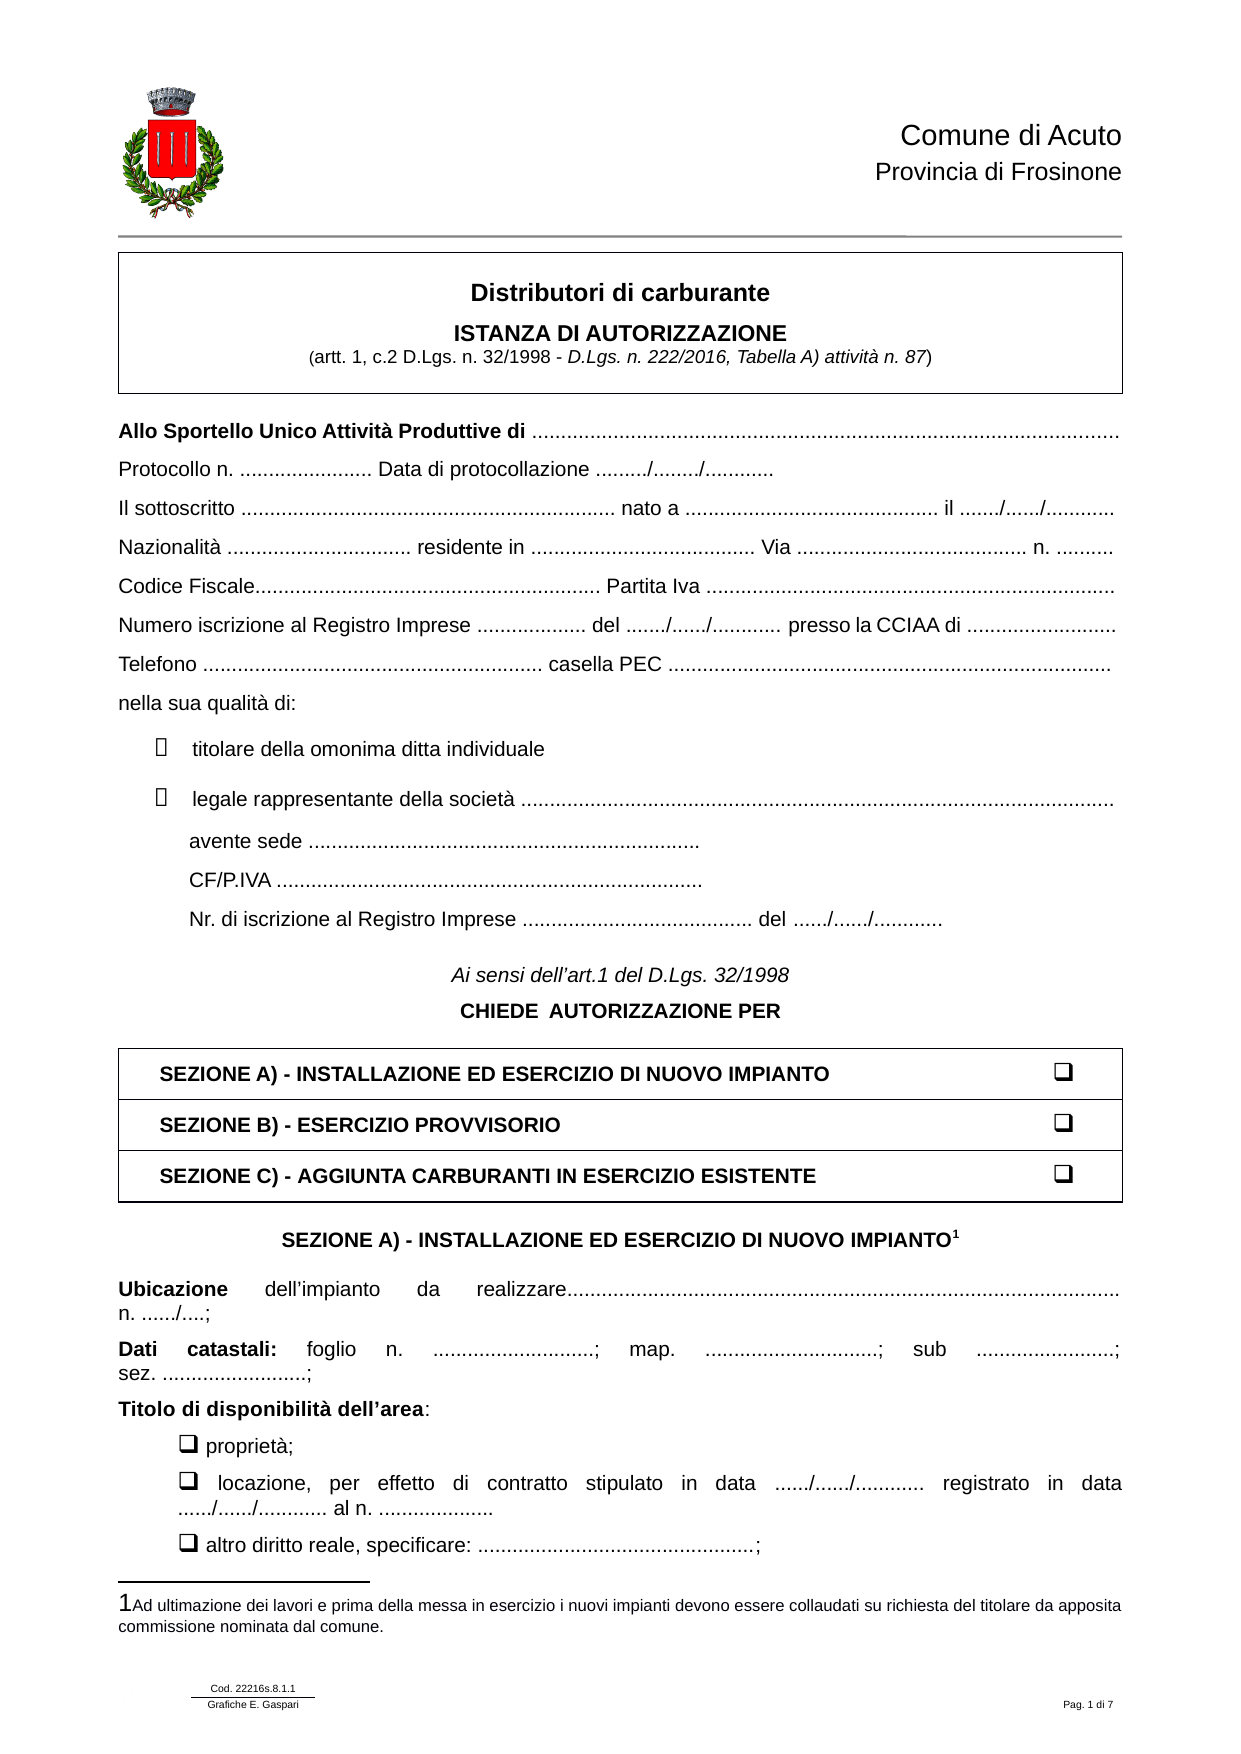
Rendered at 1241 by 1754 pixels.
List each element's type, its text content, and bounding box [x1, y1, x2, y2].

text nella sua qualità di: [118, 690, 1122, 714]
text SEZIONE A) - INSTALLAZIONE ED ESERCIZIO DI NUOVO IMPIANTO [118, 1227, 1122, 1251]
text avente sede .................................................................... [189, 829, 1122, 853]
table_cell SEZIONE B) - ESERCIZIO PROVVISORIO  [119, 1100, 1122, 1150]
text  locazione, per effetto di contratto stipulato in data ....../....../............ registrato in data ....../....../............ al n. .................... [177, 1471, 1122, 1520]
text Provincia di Frosinone [224, 157, 1122, 185]
text Dati catastali: foglio n. ............................; map. ..............................; sub ........................; sez. .........................; [118, 1337, 1122, 1385]
table_cell SEZIONE C) - AGGIUNTA CARBURANTI IN ESERCIZIO ESISTENTE  [119, 1151, 1122, 1201]
text Numero iscrizione al Registro Imprese ................... del ......./....../............ presso la CCIAA di .......................... [118, 613, 1122, 637]
text Il sottoscritto ................................................................. nato a ............................................ il ......./....../............ [118, 496, 1122, 520]
text Nazionalità ................................ residente in ....................................... Via ........................................ n. .......... [118, 535, 1122, 559]
text  legale rappresentante della società ....................................................................................................... [153, 779, 1122, 813]
text Allo Sportello Unico Attività Produttive di [118, 418, 1122, 442]
text  titolare della omonima ditta individuale [153, 729, 1122, 763]
text CF/P.IVA .......................................................................... [189, 868, 1122, 892]
text Comune di Acuto [224, 118, 1122, 152]
text  proprietà; [177, 1434, 1122, 1459]
table_header SEZIONE A) - INSTALLAZIONE ED ESERCIZIO DI NUOVO IMPIANTO  [119, 1049, 1122, 1099]
text Protocollo n. ....................... Data di protocollazione ........./......../............ [118, 457, 1122, 481]
table_header Distributori di carburante ISTANZA DI AUTORIZZAZIONE (artt. 1, c.2 D.Lgs. n. 32/1998 - D.Lgs. n. 222/2016, Tabella A) attività n. 87) [119, 253, 1122, 392]
picture [122, 87, 224, 219]
text CHIEDE AUTORIZZAZIONE PER [118, 999, 1123, 1023]
text Titolo di disponibilità dell’area: [118, 1397, 1122, 1421]
text  altro diritto reale, specificare: ................................................; [177, 1533, 1122, 1558]
text Ubicazione dell’impianto da realizzare................................................................................................ n. ....../....; [118, 1276, 1122, 1324]
text Ad ultimazione dei lavori e prima della messa in esercizio i nuovi impianti devono essere collaudati su richiesta del titolare da apposita commissione nominata dal comune. [118, 1588, 1122, 1636]
subtitle Ai sensi dell’art.1 del D.Lgs. 32/1998 [118, 963, 1123, 987]
text Codice Fiscale............................................................ Partita Iva ....................................................................... [118, 574, 1122, 598]
text Telefono ........................................................... casella PEC ............................................................................. [118, 652, 1122, 676]
text Nr. di iscrizione al Registro Imprese ........................................ del ....../....../............ [189, 907, 1122, 931]
